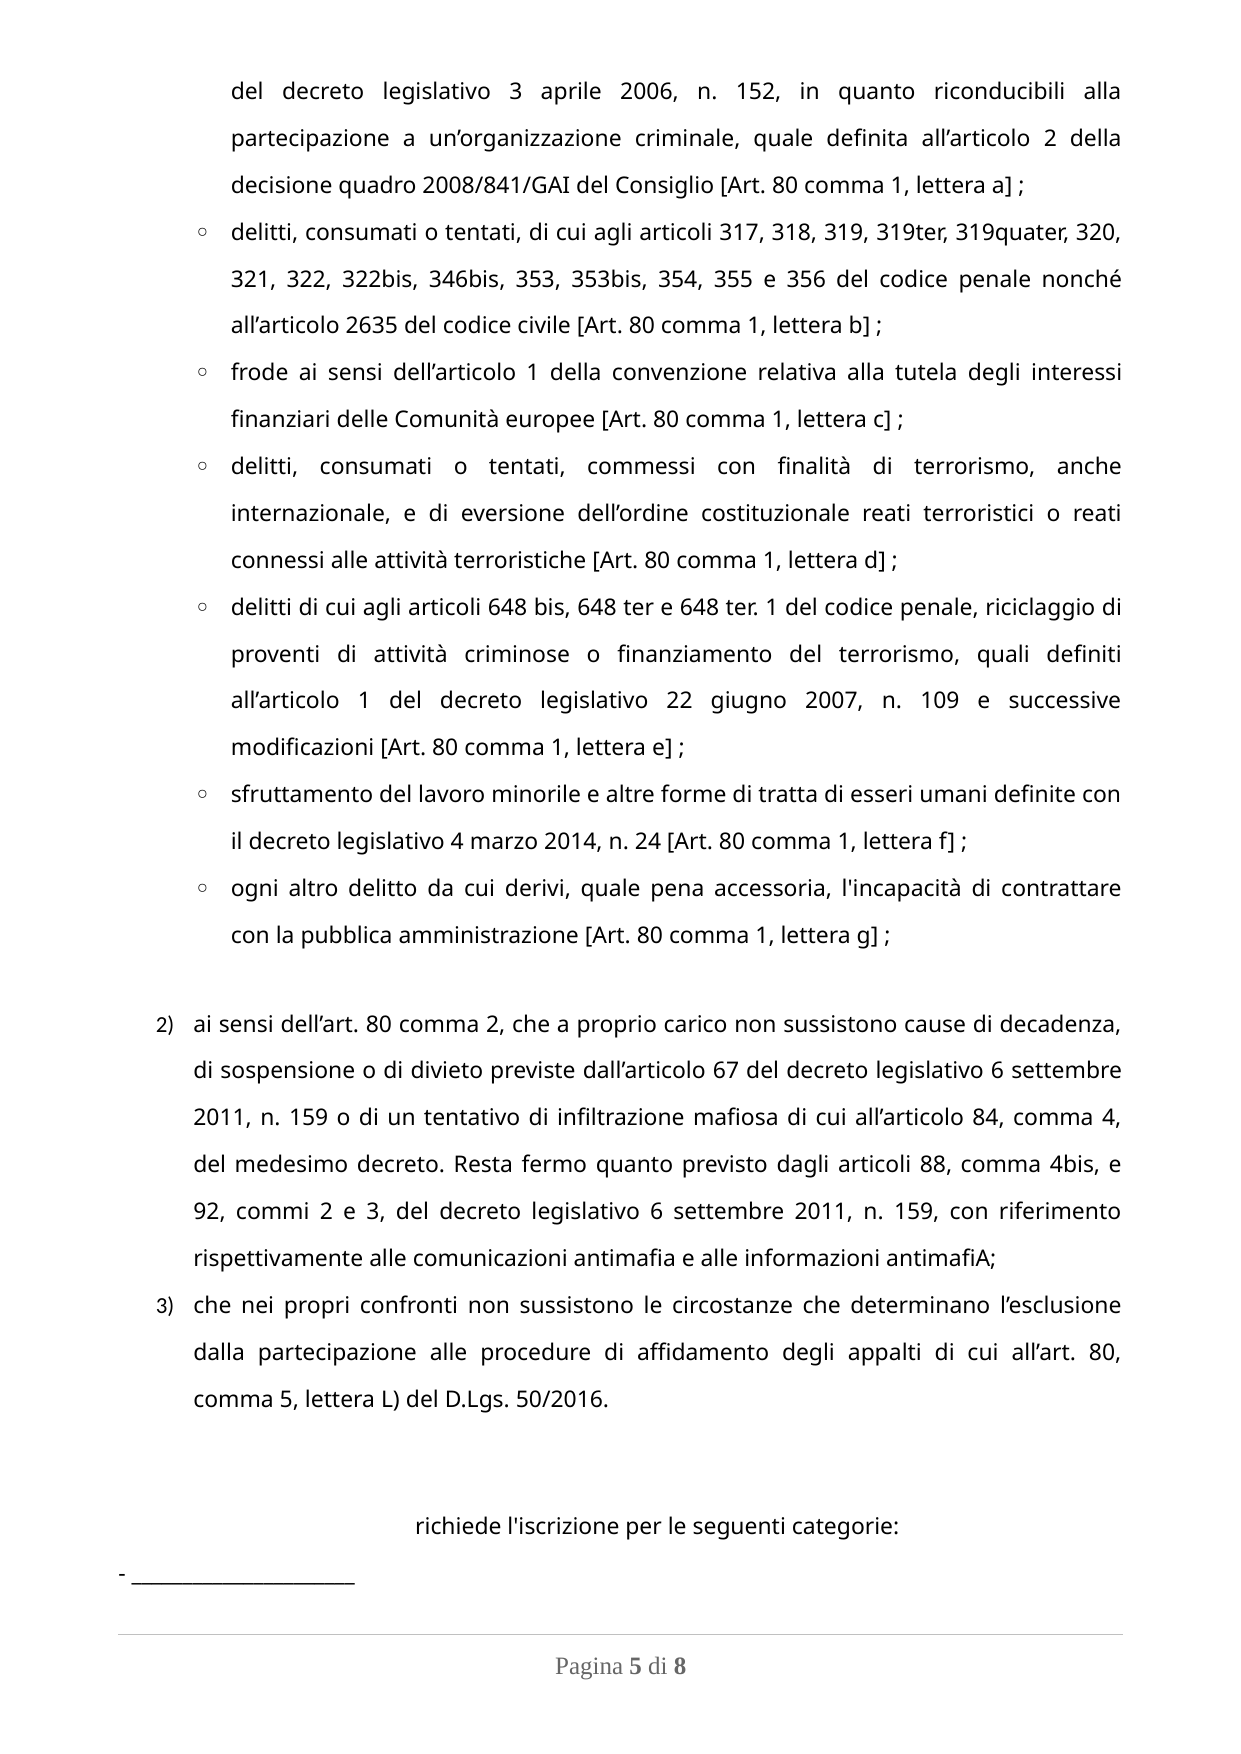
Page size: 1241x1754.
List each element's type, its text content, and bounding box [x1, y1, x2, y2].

list delitti di cui agli articoli 648 bis, 648 ter e 648 ter. 1 del codice penale, riciclaggio di proventi di attività criminose o finanziamento del terrorismo, quali definiti all’articolo 1 del decreto legislativo 22 giugno 2007, n. 109 e successive modificazioni [Art. 80 comma 1, lettera e] ; [193, 591, 1123, 762]
text richiede l'iscrizione per le seguenti categorie: [192, 1510, 1123, 1541]
list delitti, consumati o tentati, di cui agli articoli 317, 318, 319, 319ter, 319quater, 320, 321, 322, 322bis, 346bis, 353, 353bis, 354, 355 e 356 del codice penale nonché all’articolo 2635 del codice civile [Art. 80 comma 1, lettera b] ; [193, 216, 1123, 341]
list ai sensi dell’art. 80 comma 2, che a proprio carico non sussistono cause di decadenza, di sospensione o di divieto previste dall’articolo 67 del decreto legislativo 6 settembre 2011, n. 159 o di un tentativo di infiltrazione mafiosa di cui all’articolo 84, comma 4, del medesimo decreto. Resta fermo quanto previsto dagli articoli 88, comma 4bis, e 92, commi 2 e 3, del decreto legislativo 6 settembre 2011, n. 159, con riferimento rispettivamente alle comunicazioni antimafia e alle informazioni antimafiA; [156, 1008, 1123, 1273]
list frode ai sensi dell’articolo 1 della convenzione relativa alla tutela degli interessi finanziari delle Comunità europee [Art. 80 comma 1, lettera c] ; [193, 356, 1123, 434]
list che nei propri confronti non sussistono le circostanze che determinano l’esclusione dalla partecipazione alle procedure di affidamento degli appalti di cui all’art. 80, comma 5, lettera L) del D.Lgs. 50/2016. [156, 1289, 1123, 1414]
list del decreto legislativo 3 aprile 2006, n. 152, in quanto riconducibili alla partecipazione a un’organizzazione criminale, quale definita all’articolo 2 della decisione quadro 2008/841/GAI del Consiglio [Art. 80 comma 1, lettera a] ; [193, 75, 1123, 200]
list ogni altro delitto da cui derivi, quale pena accessoria, l'incapacità di contrattare con la pubblica amministrazione [Art. 80 comma 1, lettera g] ; [193, 872, 1123, 950]
list sfruttamento del lavoro minorile e altre forme di tratta di esseri umani definite con il decreto legislativo 4 marzo 2014, n. 24 [Art. 80 comma 1, lettera f] ; [193, 778, 1123, 856]
text - ______________________ [118, 1557, 1103, 1588]
list delitti, consumati o tentati, commessi con finalità di terrorismo, anche internazionale, e di eversione dell’ordine costituzionale reati terroristici o reati connessi alle attività terroristiche [Art. 80 comma 1, lettera d] ; [193, 450, 1123, 575]
